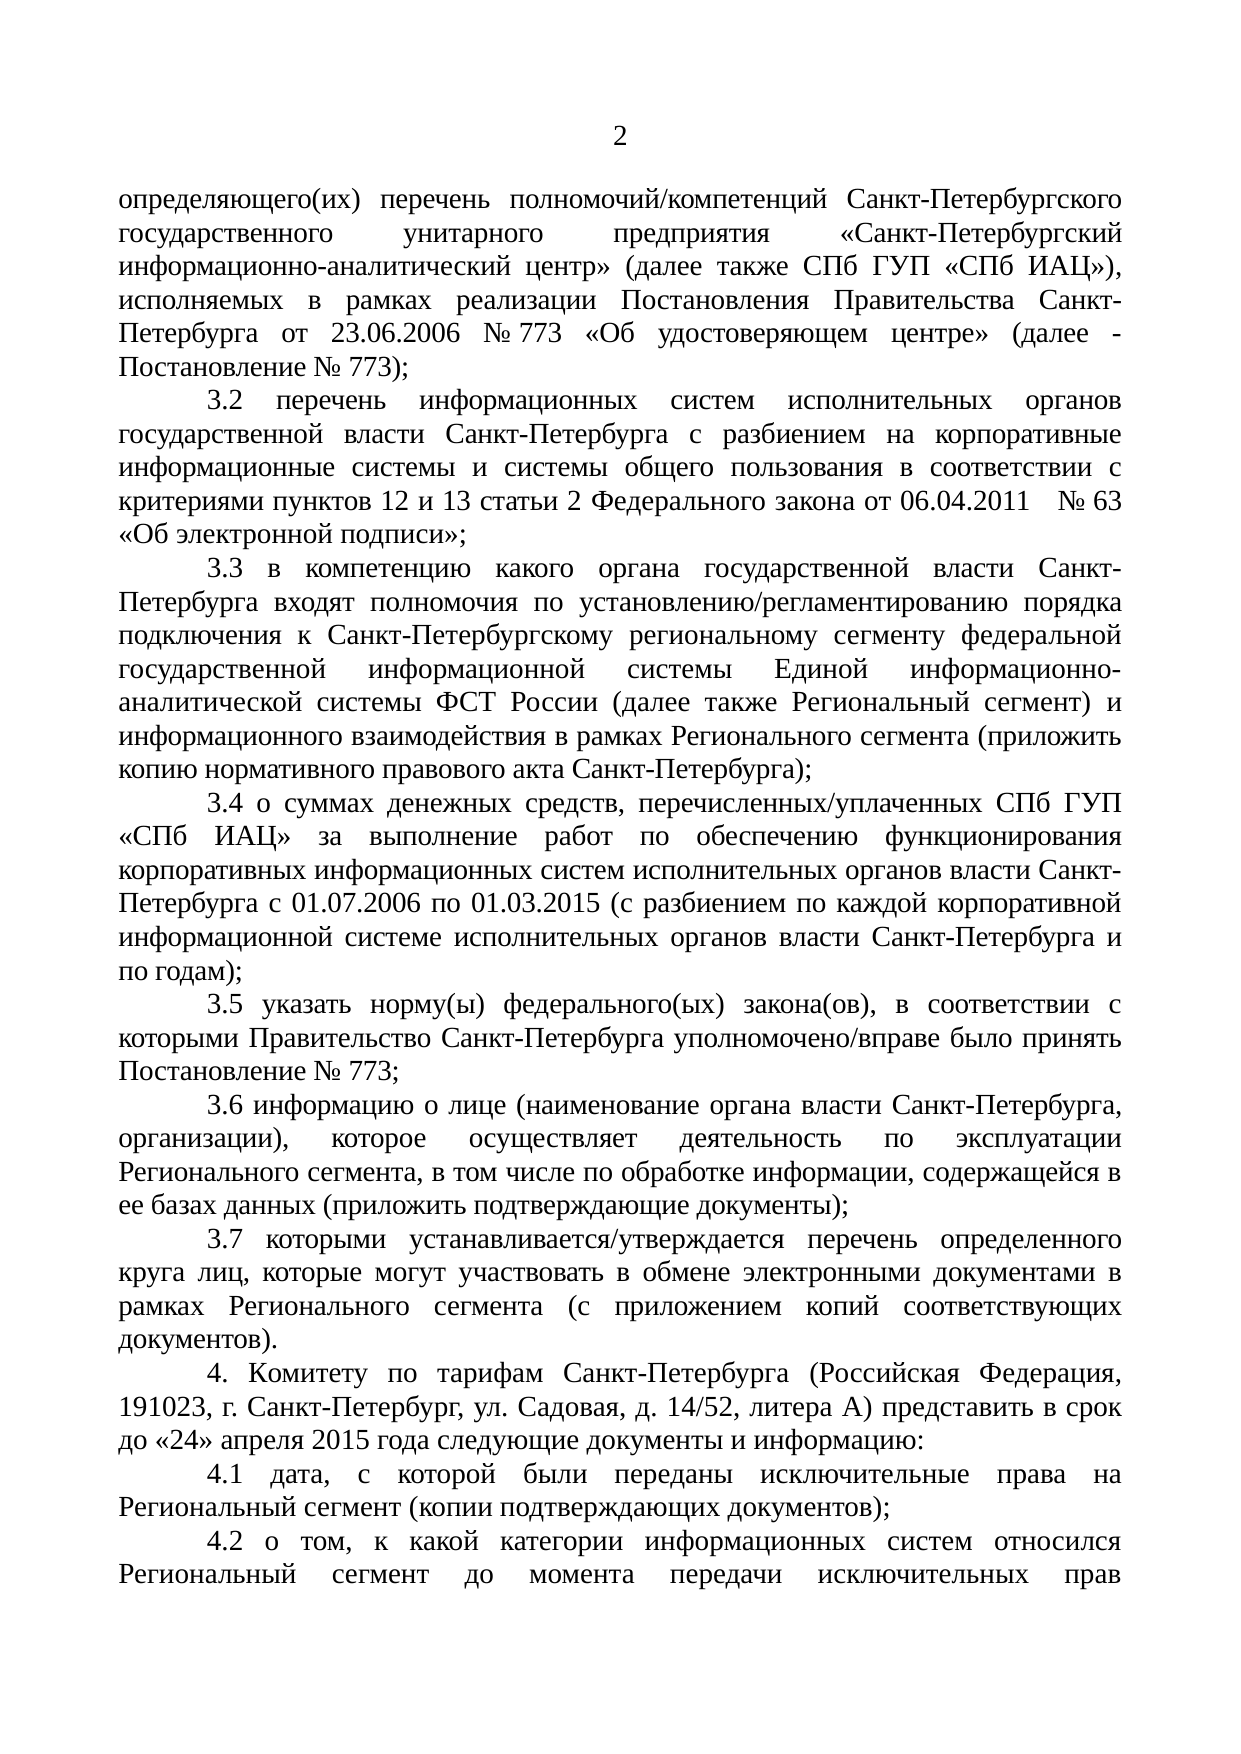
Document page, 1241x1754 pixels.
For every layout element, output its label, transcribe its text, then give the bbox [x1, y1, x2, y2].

text определяющего(их) перечень полномочий/компетенций Санкт-Петербургского государственного унитарного предприятия «Санкт-Петербургский информационно-аналитический центр» (далее также СПб ГУП «СПб ИАЦ»), исполняемых в рамках реализации Постановления Правительства Санкт-Петербурга от 23.06.2006 № 773 «Об удостоверяющем центре» (далее - Постановление № 773); [118, 181, 1122, 382]
text 4.2 о том, к какой категории информационных систем относился Региональный сегмент до момента передачи исключительных прав [118, 1523, 1122, 1590]
text 3.5 указать норму(ы) федерального(ых) закона(ов), в соответствии с которыми Правительство Санкт-Петербурга уполномочено/вправе было принять Постановление № 773; [118, 986, 1122, 1087]
text 3.6 информацию о лице (наименование органа власти Санкт-Петербурга, организации), которое осуществляет деятельность по эксплуатации Регионального сегмента, в том числе по обработке информации, содержащейся в ее базах данных (приложить подтверждающие документы); [118, 1087, 1122, 1221]
text 3.3 в компетенцию какого органа государственной власти Санкт-Петербурга входят полномочия по установлению/регламентированию порядка подключения к Санкт-Петербургскому региональному сегменту федеральной государственной информационной системы Единой информационно-аналитической системы ФСТ России (далее также Региональный сегмент) и информационного взаимодействия в рамках Регионального сегмента (приложить копию нормативного правового акта Санкт-Петербурга); [118, 550, 1122, 785]
text 4. Комитету по тарифам Санкт-Петербурга (Российская Федерация, 191023, г. Санкт-Петербург, ул. Садовая, д. 14/52, литера А) представить в срок до «24» апреля 2015 года следующие документы и информацию: [118, 1355, 1122, 1456]
text 3.7 которыми устанавливается/утверждается перечень определенного круга лиц, которые могут участвовать в обмене электронными документами в рамках Регионального сегмента (с приложением копий соответствующих документов). [118, 1221, 1122, 1355]
text 3.4 о суммах денежных средств, перечисленных/уплаченных СПб ГУП «СПб ИАЦ» за выполнение работ по обеспечению функционирования корпоративных информационных систем исполнительных органов власти Санкт-Петербурга с 01.07.2006 по 01.03.2015 (с разбиением по каждой корпоративной информационной системе исполнительных органов власти Санкт-Петербурга и по годам); [118, 785, 1122, 986]
text 4.1 дата, с которой были переданы исключительные права на Региональный сегмент (копии подтверждающих документов); [118, 1456, 1122, 1523]
text 3.2 перечень информационных систем исполнительных органов государственной власти Санкт-Петербурга с разбиением на корпоративные информационные системы и системы общего пользования в соответствии с критериями пунктов 12 и 13 статьи 2 Федерального закона от 06.04.2011 № 63 «Об электронной подписи»; [118, 382, 1122, 550]
